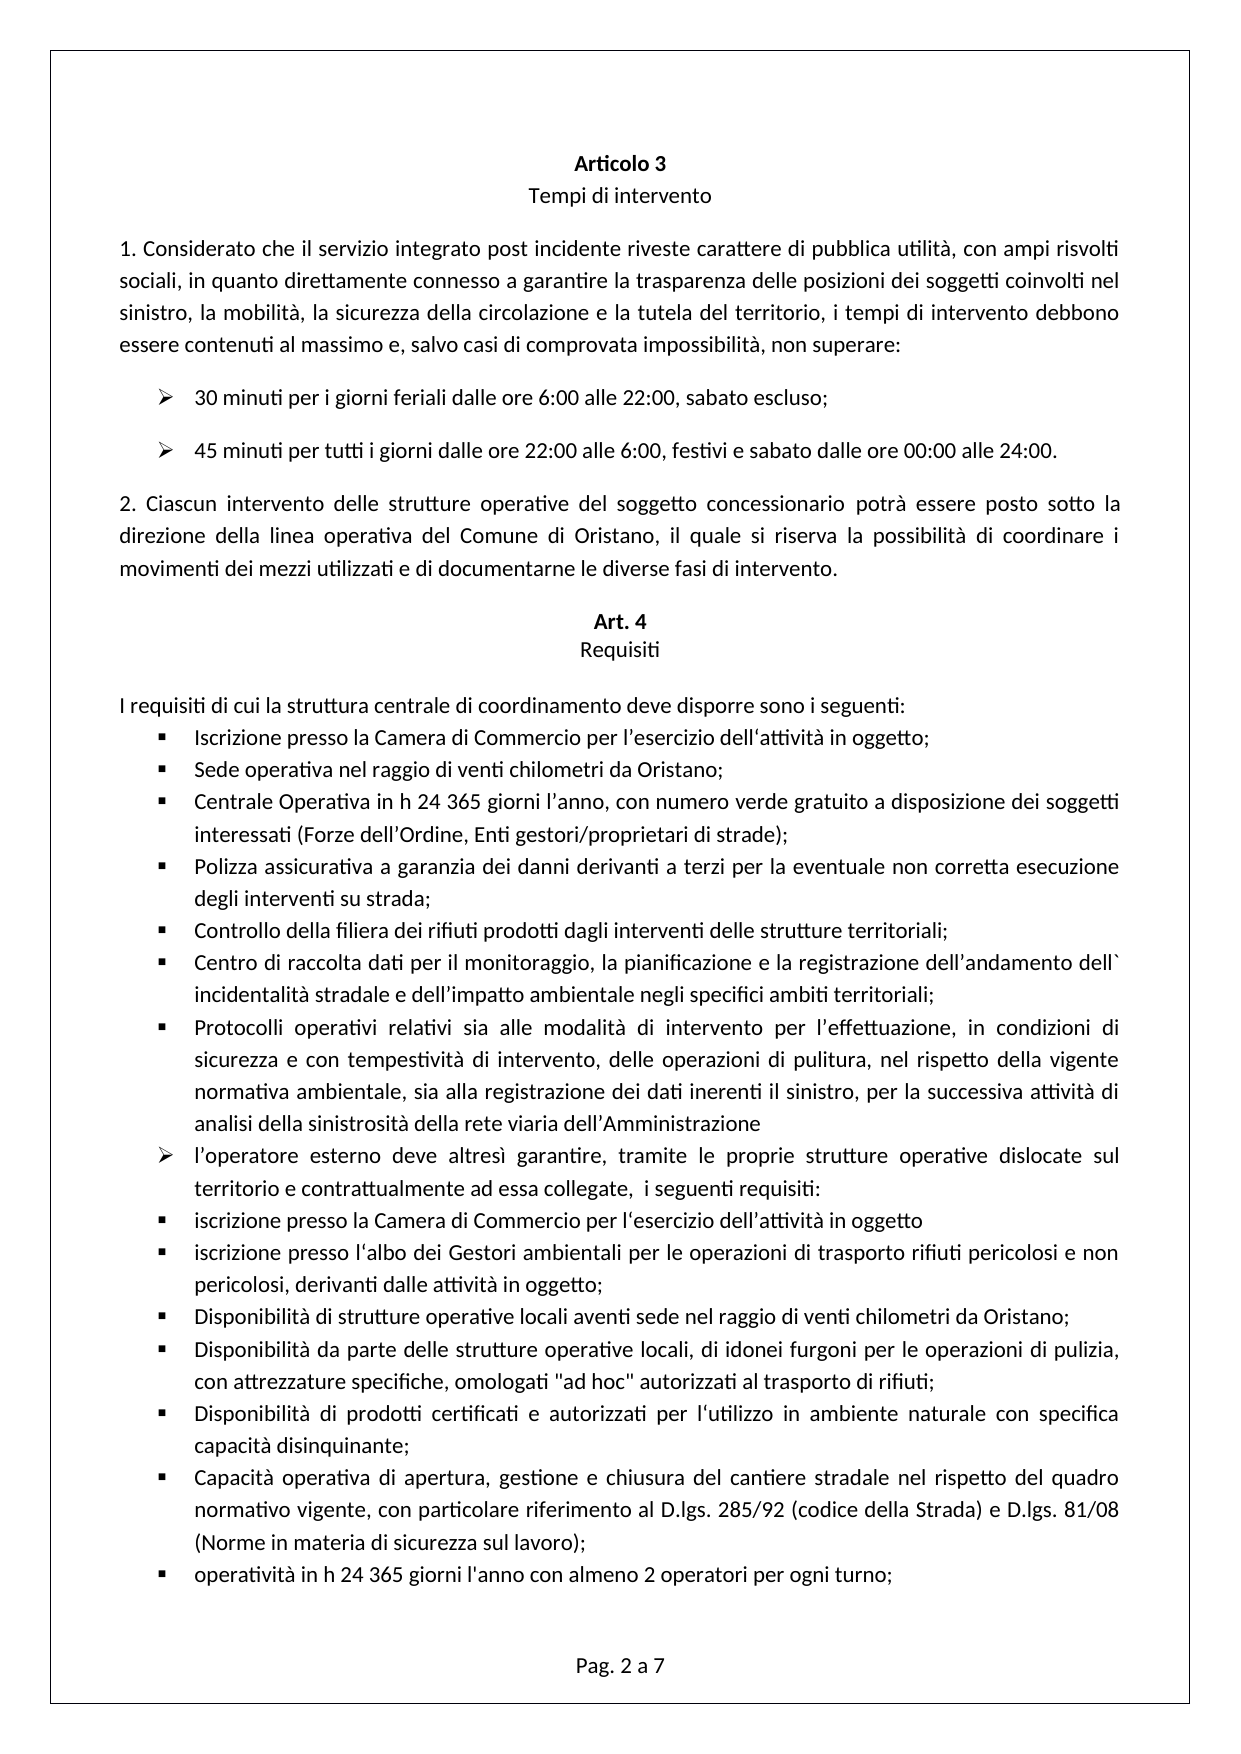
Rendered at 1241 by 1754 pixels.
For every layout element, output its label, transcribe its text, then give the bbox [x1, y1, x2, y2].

list Capacità operativa di apertura, gestione e chiusura del cantiere stradale nel rispetto del quadro normativo vigente, con particolare riferimento al D.lgs. 285/92 (codice della Strada) e D.lgs. 81/08 (Norme in materia di sicurezza sul lavoro); [157, 1463, 1121, 1556]
list Disponibilità da parte delle strutture operative locali, di idonei furgoni per le operazioni di pulizia, con attrezzature specifiche, omologati "ad hoc" autorizzati al trasporto di rifiuti; [157, 1335, 1121, 1395]
list Centrale Operativa in h 24 365 giorni l’anno, con numero verde gratuito a disposizione dei soggetti interessati (Forze dell’Ordine, Enti gestori/proprietari di strade); [157, 787, 1121, 848]
text Requisiti [119, 635, 1121, 663]
list Disponibilità di strutture operative locali aventi sede nel raggio di venti chilometri da Oristano; [157, 1302, 1121, 1331]
list Protocolli operativi relativi sia alle modalità di intervento per l’effettuazione, in condizioni di sicurezza e con tempestività di intervento, delle operazioni di pulitura, nel rispetto della vigente normativa ambientale, sia alla registrazione dei dati inerenti il sinistro, per la successiva attività di analisi della sinistrosità della rete viaria dell’Amministrazione [157, 1013, 1121, 1137]
list Disponibilità di prodotti certificati e autorizzati per l‘utilizzo in ambiente naturale con specifica capacità disinquinante; [157, 1399, 1121, 1459]
text 2. Ciascun intervento delle strutture operative del soggetto concessionario potrà essere posto sotto la direzione della linea operativa del Comune di Oristano, il quale si riserva la possibilità di coordinare i movimenti dei mezzi utilizzati e di documentarne le diverse fasi di intervento. [119, 489, 1121, 582]
list 45 minuti per tutti i giorni dalle ore 22:00 alle 6:00, festivi e sabato dalle ore 00:00 alle 24:00. [157, 436, 1121, 464]
list Controllo della filiera dei rifiuti prodotti dagli interventi delle strutture territoriali; [157, 916, 1121, 944]
list Sede operativa nel raggio di venti chilometri da Oristano; [157, 755, 1121, 783]
list iscrizione presso la Camera di Commercio per l‘esercizio dell’attività in oggetto [157, 1206, 1121, 1234]
list iscrizione presso l‘albo dei Gestori ambientali per le operazioni di trasporto rifiuti pericolosi e non pericolosi, derivanti dalle attività in oggetto; [157, 1238, 1121, 1298]
list l’operatore esterno deve altresì garantire, tramite le proprie strutture operative dislocate sul territorio e contrattualmente ad essa collegate, i seguenti requisiti: [157, 1142, 1121, 1202]
text Art. 4 [119, 607, 1121, 635]
text I requisiti di cui la struttura centrale di coordinamento deve disporre sono i seguenti: [119, 691, 1121, 719]
list Polizza assicurativa a garanzia dei danni derivanti a terzi per la eventuale non corretta esecuzione degli interventi su strada; [157, 852, 1121, 912]
list 30 minuti per i giorni feriali dalle ore 6:00 alle 22:00, sabato escluso; [157, 383, 1121, 411]
list Iscrizione presso la Camera di Commercio per l’esercizio dell‘attività in oggetto; [157, 723, 1121, 751]
text 1. Considerato che il servizio integrato post incidente riveste carattere di pubblica utilità, con ampi risvolti sociali, in quanto direttamente connesso a garantire la trasparenza delle posizioni dei soggetti coinvolti nel sinistro, la mobilità, la sicurezza della circolazione e la tutela del territorio, i tempi di intervento debbono essere contenuti al massimo e, salvo casi di comprovata impossibilità, non superare: [119, 234, 1121, 358]
list Centro di raccolta dati per il monitoraggio, la pianificazione e la registrazione dell’andamento dell` incidentalità stradale e dell’impatto ambientale negli specifici ambiti territoriali; [157, 948, 1121, 1009]
list operatività in h 24 365 giorni l'anno con almeno 2 operatori per ogni turno; [157, 1560, 1121, 1588]
text Articolo 3 Tempi di intervento [119, 149, 1121, 209]
